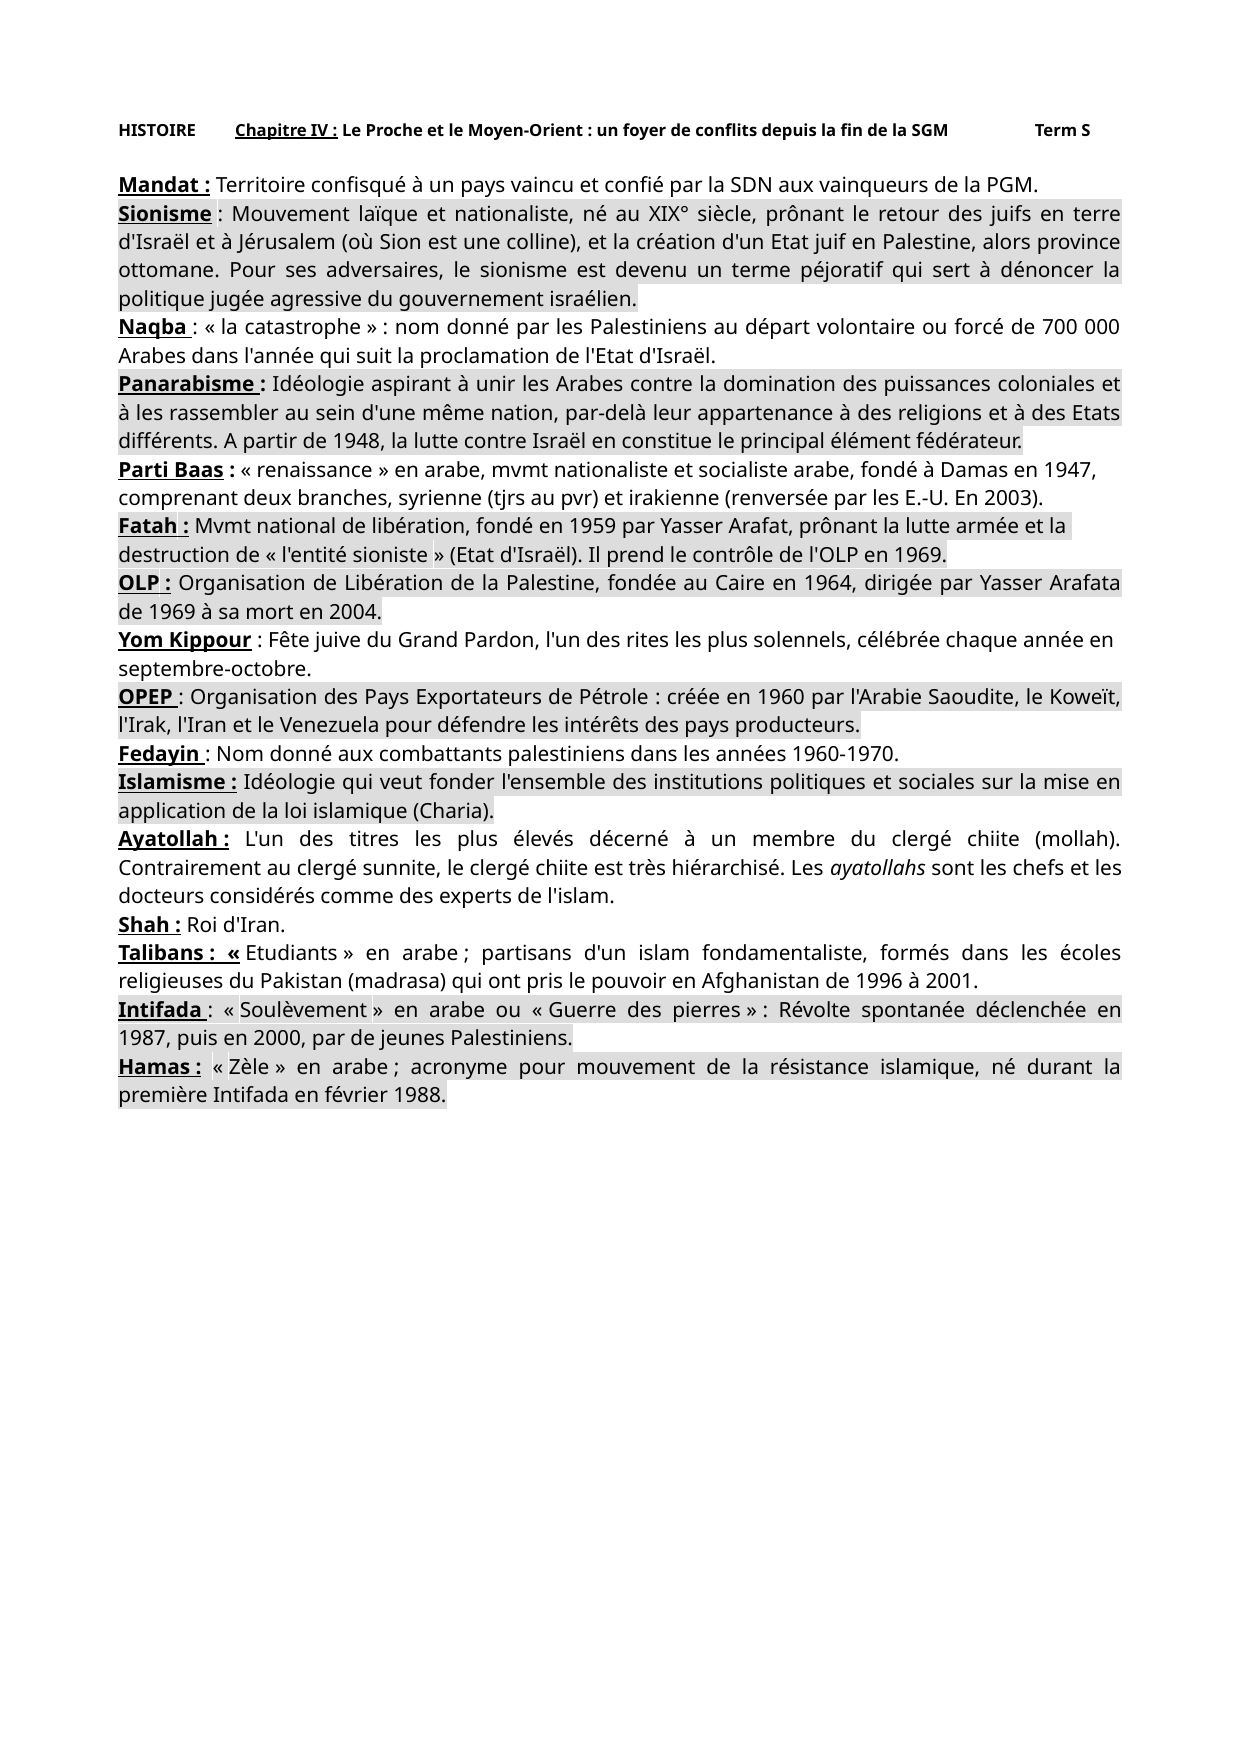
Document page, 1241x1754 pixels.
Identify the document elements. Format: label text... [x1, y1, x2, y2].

text Yom Kippour : Fête juive du Grand Pardon, l'un des rites les plus solennels, célébrée chaque année en septembre-octobre. [118, 625, 1122, 682]
text Mandat : Territoire confisqué à un pays vaincu et confié par la SDN aux vainqueurs de la PGM. [118, 170, 1122, 199]
text Sionisme : Mouvement laïque et nationaliste, né au XIX° siècle, prônant le retour des juifs en terre d'Israël et à Jérusalem (où Sion est une colline), et la création d'un Etat juif en Palestine, alors province ottomane. Pour ses adversaires, le sionisme est devenu un terme péjoratif qui sert à dénoncer la politique jugée agressive du gouvernement israélien. [118, 199, 1122, 312]
text OPEP : Organisation des Pays Exportateurs de Pétrole : créée en 1960 par l'Arabie Saoudite, le Koweït, l'Irak, l'Iran et le Venezuela pour défendre les intérêts des pays producteurs. [118, 682, 1122, 739]
text Ayatollah : L'un des titres les plus élevés décerné à un membre du clergé chiite (mollah). Contrairement au clergé sunnite, le clergé chiite est très hiérarchisé. Les ayatollahs sont les chefs et les docteurs considérés comme des experts de l'islam. [118, 824, 1122, 910]
text Parti Baas : « renaissance » en arabe, mvmt nationaliste et socialiste arabe, fondé à Damas en 1947, comprenant deux branches, syrienne (tjrs au pvr) et irakienne (renversée par les E.-U. En 2003). [118, 455, 1122, 512]
text OLP : Organisation de Libération de la Palestine, fondée au Caire en 1964, dirigée par Yasser Arafata de 1969 à sa mort en 2004. [118, 568, 1122, 625]
text Islamisme : Idéologie qui veut fonder l'ensemble des institutions politiques et sociales sur la mise en application de la loi islamique (Charia). [118, 767, 1122, 824]
text Hamas : « Zèle » en arabe ; acronyme pour mouvement de la résistance islamique, né durant la première Intifada en février 1988. [118, 1052, 1122, 1109]
text Fatah : Mvmt national de libération, fondé en 1959 par Yasser Arafat, prônant la lutte armée et la destruction de « l'entité sioniste » (Etat d'Israël). Il prend le contrôle de l'OLP en 1969. [118, 512, 1122, 568]
text Panarabisme : Idéologie aspirant à unir les Arabes contre la domination des puissances coloniales et à les rassembler au sein d'une même nation, par-delà leur appartenance à des religions et à des Etats différents. A partir de 1948, la lutte contre Israël en constitue le principal élément fédérateur. [118, 369, 1122, 455]
text Naqba : « la catastrophe » : nom donné par les Palestiniens au départ volontaire ou forcé de 700 000 Arabes dans l'année qui suit la proclamation de l'Etat d'Israël. [118, 312, 1122, 369]
text Fedayin : Nom donné aux combattants palestiniens dans les années 1960-1970. [118, 739, 1122, 767]
text Shah : Roi d'Iran. [118, 910, 1122, 938]
text Talibans : « Etudiants » en arabe ; partisans d'un islam fondamentaliste, formés dans les écoles religieuses du Pakistan (madrasa) qui ont pris le pouvoir en Afghanistan de 1996 à 2001. [118, 938, 1122, 995]
text Intifada : « Soulèvement » en arabe ou « Guerre des pierres » : Révolte spontanée déclenchée en 1987, puis en 2000, par de jeunes Palestiniens. [118, 995, 1122, 1052]
